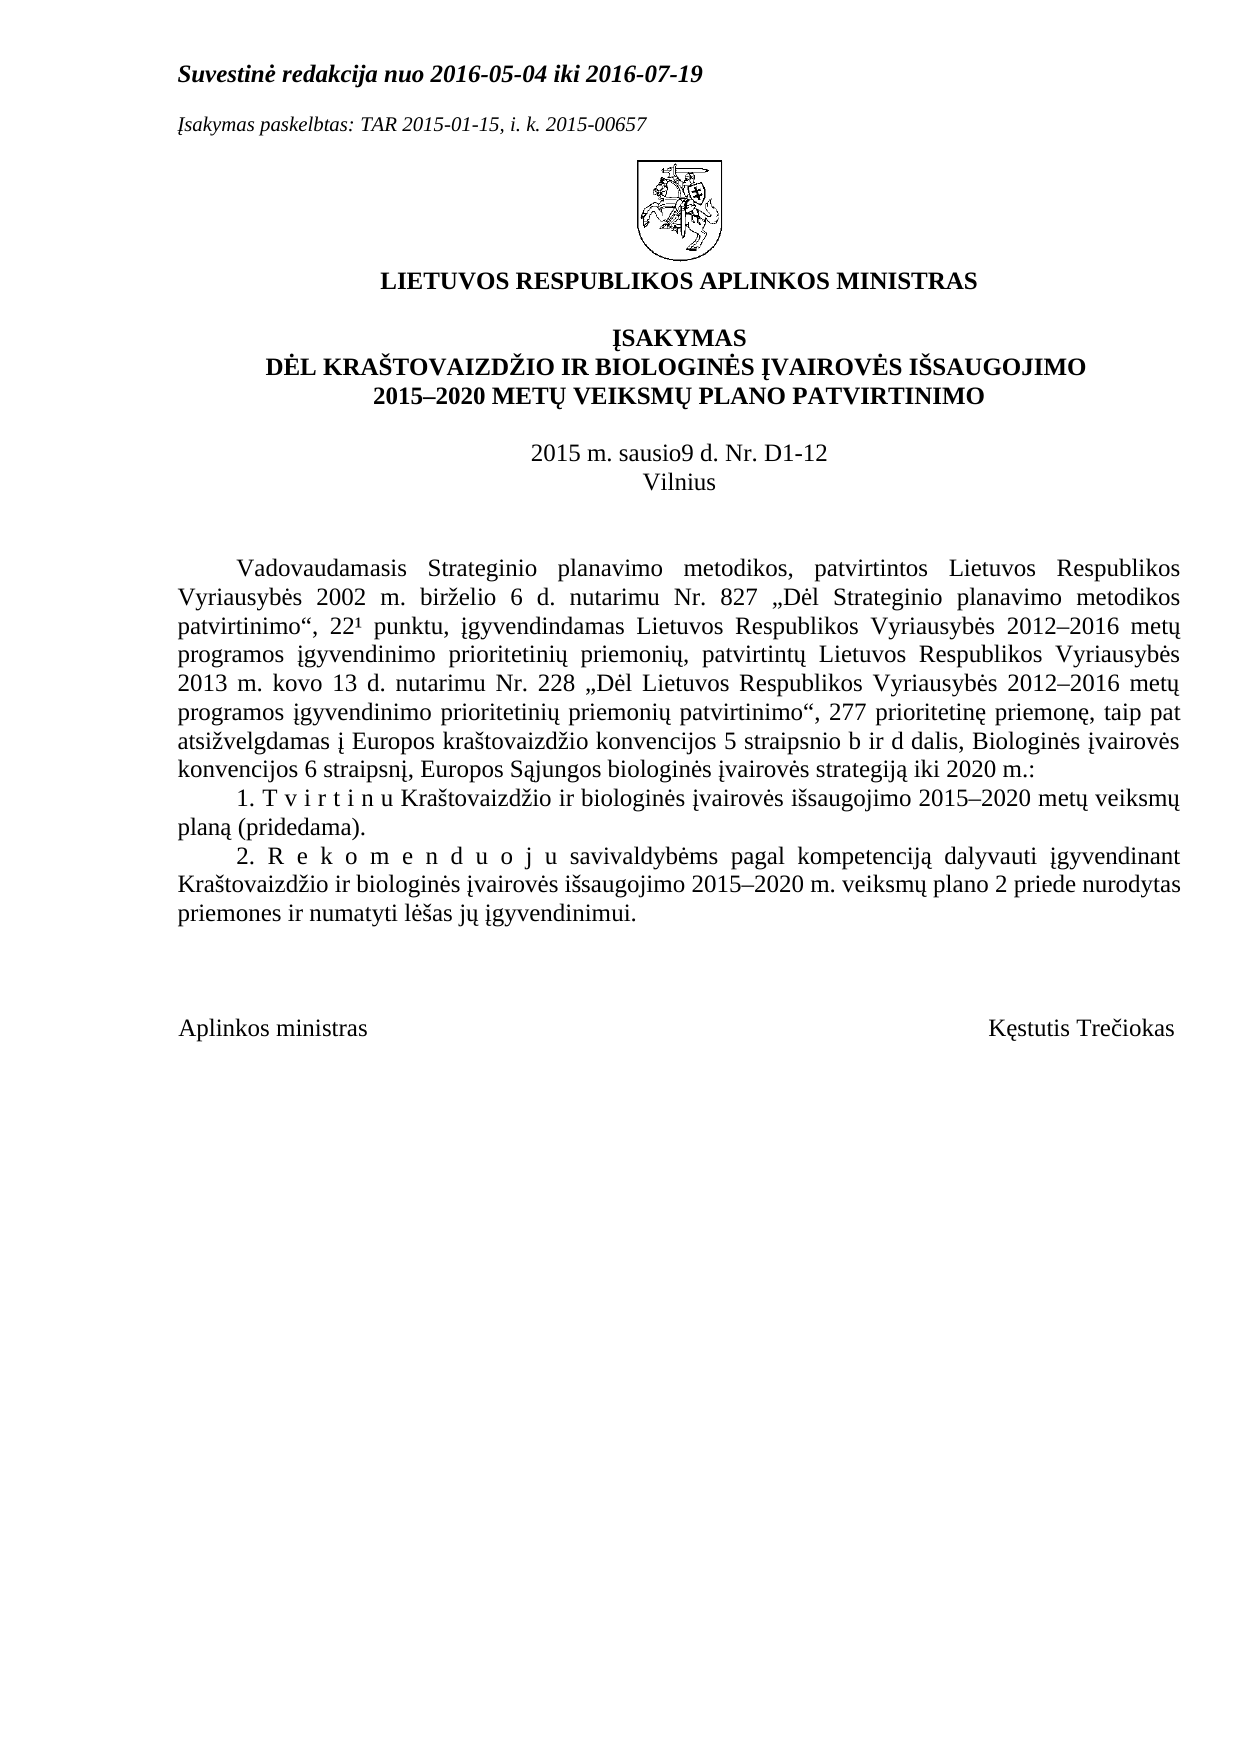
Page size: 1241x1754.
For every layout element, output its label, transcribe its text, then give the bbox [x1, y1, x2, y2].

text DĖL KRAŠTOVAIZDŽIO IR BIOLOGINĖS ĮVAIROVĖS IŠSAUGOJIMO [177, 352, 1181, 381]
text Suvestinė redakcija nuo 2016-05-04 iki 2016-07-19 [177, 59, 1181, 88]
text ĮSAKYMAS [177, 323, 1181, 352]
text Vadovaudamasis Strateginio planavimo metodikos, patvirtintos Lietuvos Respublikos Vyriausybės 2002 m. birželio 6 d. nutarimu Nr. 827 „Dėl Strateginio planavimo metodikos patvirtinimo“, 22¹ punktu, įgyvendindamas Lietuvos Respublikos Vyriausybės 2012–2016 metų programos įgyvendinimo prioritetinių priemonių, patvirtintų Lietuvos Respublikos Vyriausybės 2013 m. kovo 13 d. nutarimu Nr. 228 „Dėl Lietuvos Respublikos Vyriausybės 2012–2016 metų programos įgyvendinimo prioritetinių priemonių patvirtinimo“, 277 prioritetinę priemonę, taip pat atsižvelgdamas į Europos kraštovaizdžio konvencijos 5 straipsnio b ir d dalis, Biologinės įvairovės konvencijos 6 straipsnį, Europos Sąjungos biologinės įvairovės strategiją iki 2020 m.: [177, 553, 1181, 783]
text 2015–2020 METŲ VEIKSMŲ PLANO PATVIRTINIMO [177, 381, 1181, 409]
text 2. R e k o m e n d u o j u savivaldybėms pagal kompetenciją dalyvauti įgyvendinant Kraštovaizdžio ir biologinės įvairovės išsaugojimo 2015–2020 m. veiksmų plano 2 priede nurodytas priemones ir numatyti lėšas jų įgyvendinimui. [177, 841, 1181, 927]
text 2015 m. sausio9 d. Nr. D1-12 [177, 438, 1181, 467]
text Vilnius [177, 467, 1181, 496]
text Aplinkos ministras Kęstutis Trečiokas [178, 1013, 1178, 1042]
text Įsakymas paskelbtas: TAR 2015-01-15, i. k. 2015-00657 [177, 112, 1181, 136]
text 1. T v i r t i n u Kraštovaizdžio ir biologinės įvairovės išsaugojimo 2015–2020 metų veiksmų planą (pridedama). [177, 783, 1181, 841]
text LIETUVOS RESPUBLIKOS APLINKOS MINISTRAS [177, 266, 1181, 294]
